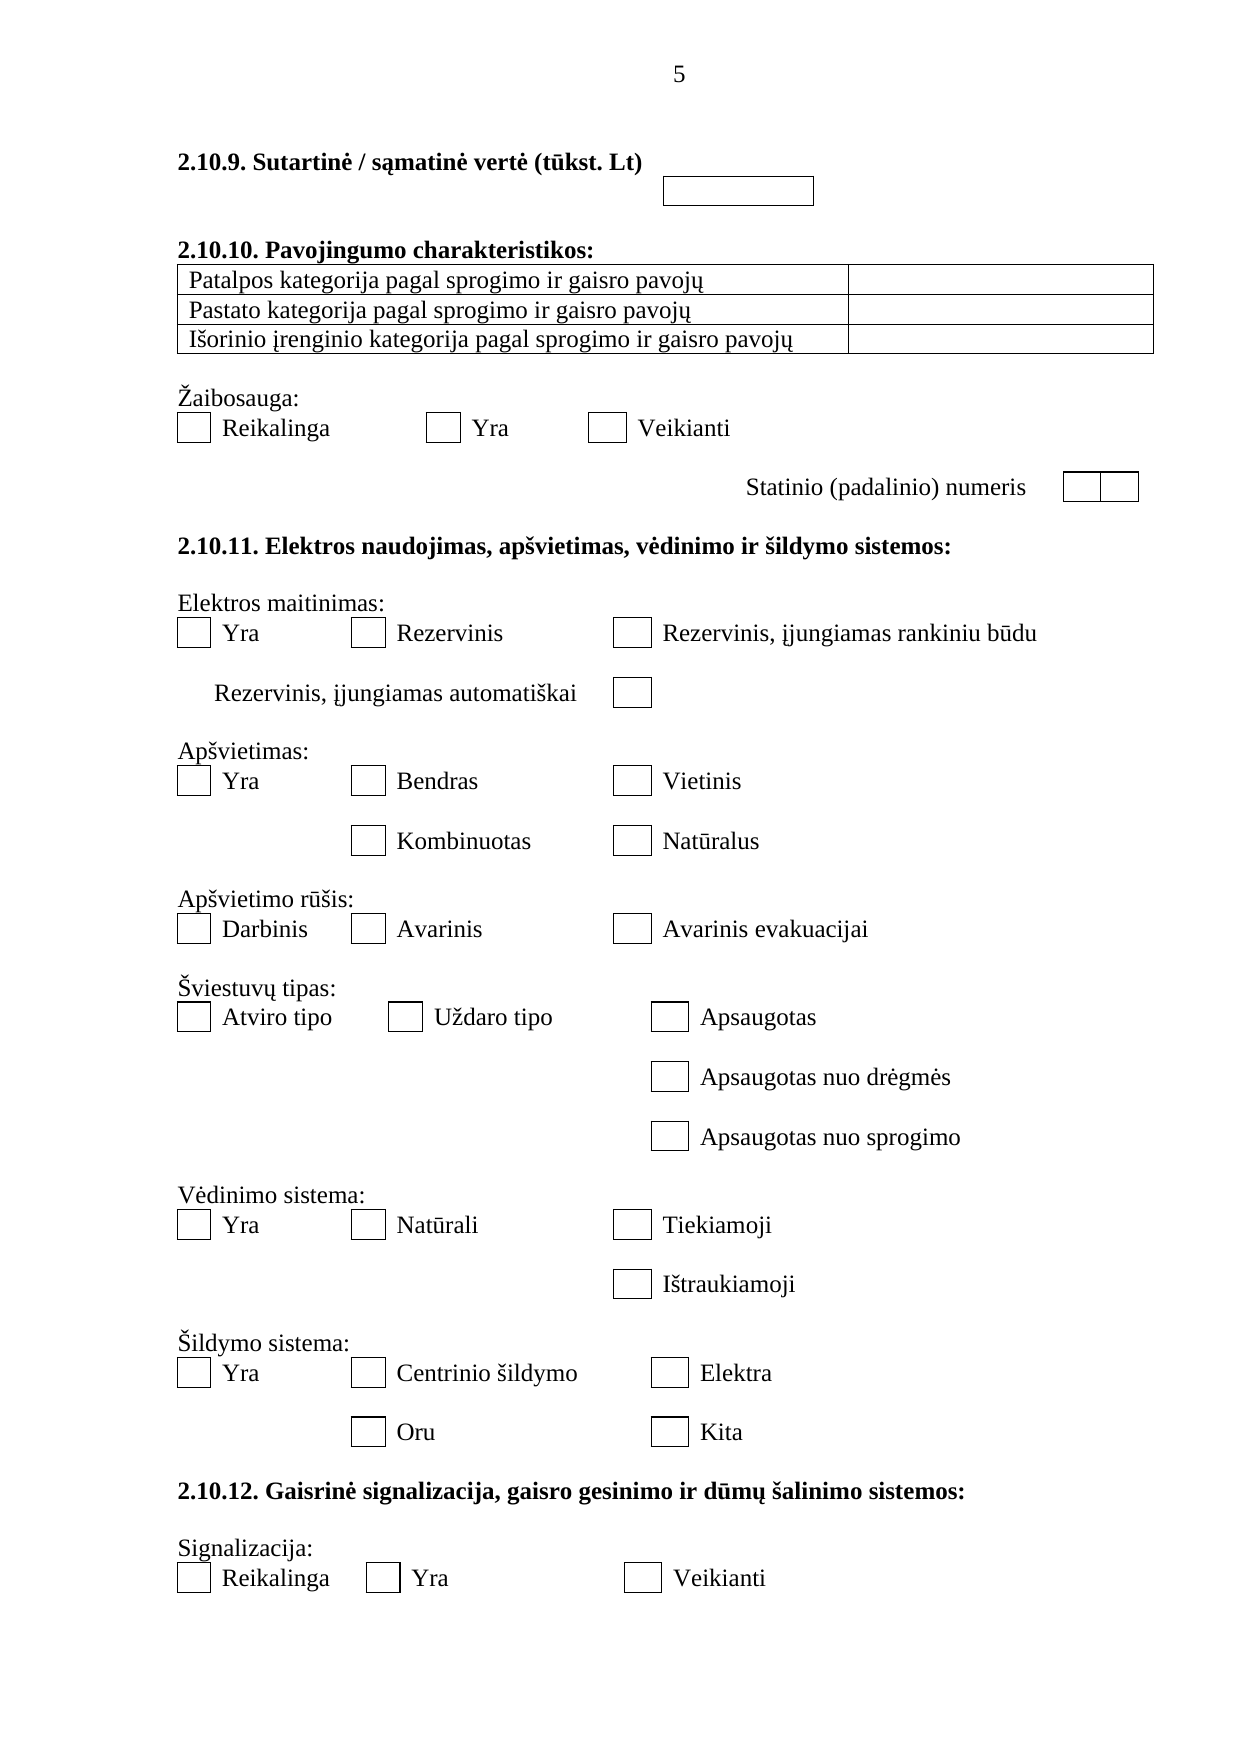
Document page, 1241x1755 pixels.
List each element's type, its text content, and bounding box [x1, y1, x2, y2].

table_header Yra [461, 412, 538, 442]
table_header [177, 825, 211, 854]
table_header [652, 677, 1151, 707]
table_header Rezervinis, įjungiamas automatiškai [177, 677, 613, 707]
table_header Oru [386, 1416, 601, 1446]
table_header Apsaugotas nuo sprogimo [689, 1121, 1151, 1150]
table_header Yra [211, 765, 326, 795]
table_header Reikalinga [211, 412, 401, 442]
table_header [177, 1269, 211, 1298]
table_header [564, 825, 613, 854]
table_header [177, 1061, 211, 1091]
table_header Avarinis evakuacijai [652, 913, 1151, 943]
table_header [601, 1001, 651, 1031]
table_header [389, 1121, 423, 1150]
text 2.10.11. Elektros naudojimas, apšvietimas, vėdinimo ir šildymo sistemos: [177, 531, 1181, 560]
table_cell Išorinio įrenginio kategorija pagal sprogimo ir gaisro pavojų [178, 325, 848, 353]
table_header [427, 413, 460, 442]
table_header [177, 1416, 211, 1446]
table_header Veikianti [627, 412, 1151, 442]
table_header [341, 1562, 366, 1592]
table_header [326, 913, 351, 943]
table_header [326, 825, 351, 854]
table_header [364, 1061, 388, 1091]
table_header [389, 1061, 423, 1091]
table_header [178, 1003, 210, 1031]
table_header [539, 412, 588, 442]
table_header Rezervinis [386, 617, 563, 647]
table_header Natūrali [386, 1209, 563, 1239]
table_header [423, 1121, 601, 1150]
text 2.10.10. Pavojingumo charakteristikos: [177, 235, 1181, 264]
table_header [352, 1418, 385, 1446]
table_header Yra [211, 617, 326, 647]
text Apšvietimo rūšis: [177, 884, 1181, 913]
table_header [178, 914, 210, 943]
table_header Tiekiamoji [652, 1209, 1151, 1239]
table_header Statinio (padalinio) numeris [177, 471, 1063, 501]
table_header [564, 1269, 613, 1298]
table_header Uždaro tipo [423, 1001, 601, 1031]
text Apšvietimas: [177, 736, 1181, 765]
table_header [352, 826, 385, 854]
table_header [178, 766, 210, 795]
table_header Yra [401, 1562, 575, 1592]
table_cell [849, 295, 1153, 323]
table_header [601, 1121, 651, 1150]
table_header [211, 1121, 363, 1150]
table_cell Pastato kategorija pagal sprogimo ir gaisro pavojų [178, 295, 848, 323]
table_header Yra [211, 1209, 326, 1239]
table_header [1064, 473, 1100, 501]
table_header [352, 618, 385, 647]
table_header [614, 914, 651, 943]
table_header Natūralus [652, 825, 1151, 854]
table_header [367, 1563, 399, 1592]
table_header [352, 914, 385, 943]
table_header [178, 413, 210, 442]
table_header [352, 1210, 385, 1239]
table_header [601, 1357, 651, 1387]
table_header Bendras [386, 765, 563, 795]
table_header [589, 413, 626, 442]
table_header [326, 617, 351, 647]
text 2.10.9. Sutartinė / sąmatinė vertė (tūkst. Lt) [177, 147, 1181, 176]
table_header Ištraukiamoji [652, 1269, 1151, 1298]
table_header [178, 1563, 210, 1592]
table_header [614, 678, 651, 707]
table_header [652, 1062, 688, 1091]
table_header [614, 618, 651, 647]
table_header [423, 1061, 601, 1091]
table_header Rezervinis, įjungiamas rankiniu būdu [652, 617, 1151, 647]
table_header [614, 766, 651, 795]
table_header [177, 176, 663, 205]
table_header [351, 1269, 385, 1298]
table_header [326, 1209, 351, 1239]
table_header [652, 1003, 688, 1031]
table_header [601, 1061, 651, 1091]
table_header Avarinis [386, 913, 563, 943]
table_header [652, 1358, 688, 1387]
table_header [177, 1121, 211, 1150]
text Elektros maitinimas: [177, 588, 1181, 617]
table_header Apsaugotas nuo drėgmės [689, 1061, 1151, 1091]
table_header [178, 1358, 210, 1387]
table_header [652, 1418, 688, 1446]
table_header Centrinio šildymo [386, 1357, 601, 1387]
table_header [326, 1416, 351, 1446]
table_header Apsaugotas [689, 1001, 1151, 1031]
table_header [1101, 473, 1138, 501]
table_header [601, 1416, 651, 1446]
table_header [211, 1061, 363, 1091]
table_header [352, 766, 385, 795]
table_header [564, 617, 613, 647]
table_header [352, 1358, 385, 1387]
table_header Reikalinga [211, 1562, 341, 1592]
table_header [211, 1416, 326, 1446]
text 2.10.12. Gaisrinė signalizacija, gaisro gesinimo ir dūmų šalinimo sistemos: [177, 1476, 1181, 1505]
table_header [575, 1562, 624, 1592]
table_header [364, 1121, 388, 1150]
table_header Kombinuotas [386, 825, 563, 854]
text Žaibosauga: [177, 383, 1181, 412]
table_header [401, 412, 426, 442]
table_header Darbinis [211, 913, 326, 943]
text Šviestuvų tipas: [177, 973, 1181, 1001]
table_header [326, 1357, 351, 1387]
table_header [326, 765, 351, 795]
table_header [614, 826, 651, 854]
table_header [664, 177, 813, 205]
table_header Vietinis [652, 765, 1151, 795]
table_header Veikianti [662, 1562, 1151, 1592]
table_header Kita [689, 1416, 1151, 1446]
table_header [211, 1269, 326, 1298]
table_header [849, 265, 1153, 294]
table_header Yra [211, 1357, 326, 1387]
table_cell [849, 325, 1153, 353]
table_header [625, 1563, 661, 1592]
table_header [211, 825, 326, 854]
table_header [564, 1209, 613, 1239]
table_header [564, 765, 613, 795]
text Vėdinimo sistema: [177, 1180, 1181, 1209]
table_header Atviro tipo [211, 1001, 363, 1031]
table_header [178, 618, 210, 647]
table_header [389, 1003, 422, 1031]
table_header [614, 1270, 651, 1298]
table_header [326, 1269, 351, 1298]
text Signalizacija: [177, 1533, 1181, 1562]
table_header [178, 1210, 210, 1239]
table_header [364, 1001, 388, 1031]
table_header [652, 1122, 688, 1150]
text Šildymo sistema: [177, 1328, 1181, 1357]
table_header Elektra [689, 1357, 1151, 1387]
table_header [564, 913, 613, 943]
table_header [614, 1210, 651, 1239]
table_header Patalpos kategorija pagal sprogimo ir gaisro pavojų [178, 265, 848, 294]
table_header [814, 176, 1151, 205]
table_header [385, 1269, 563, 1298]
